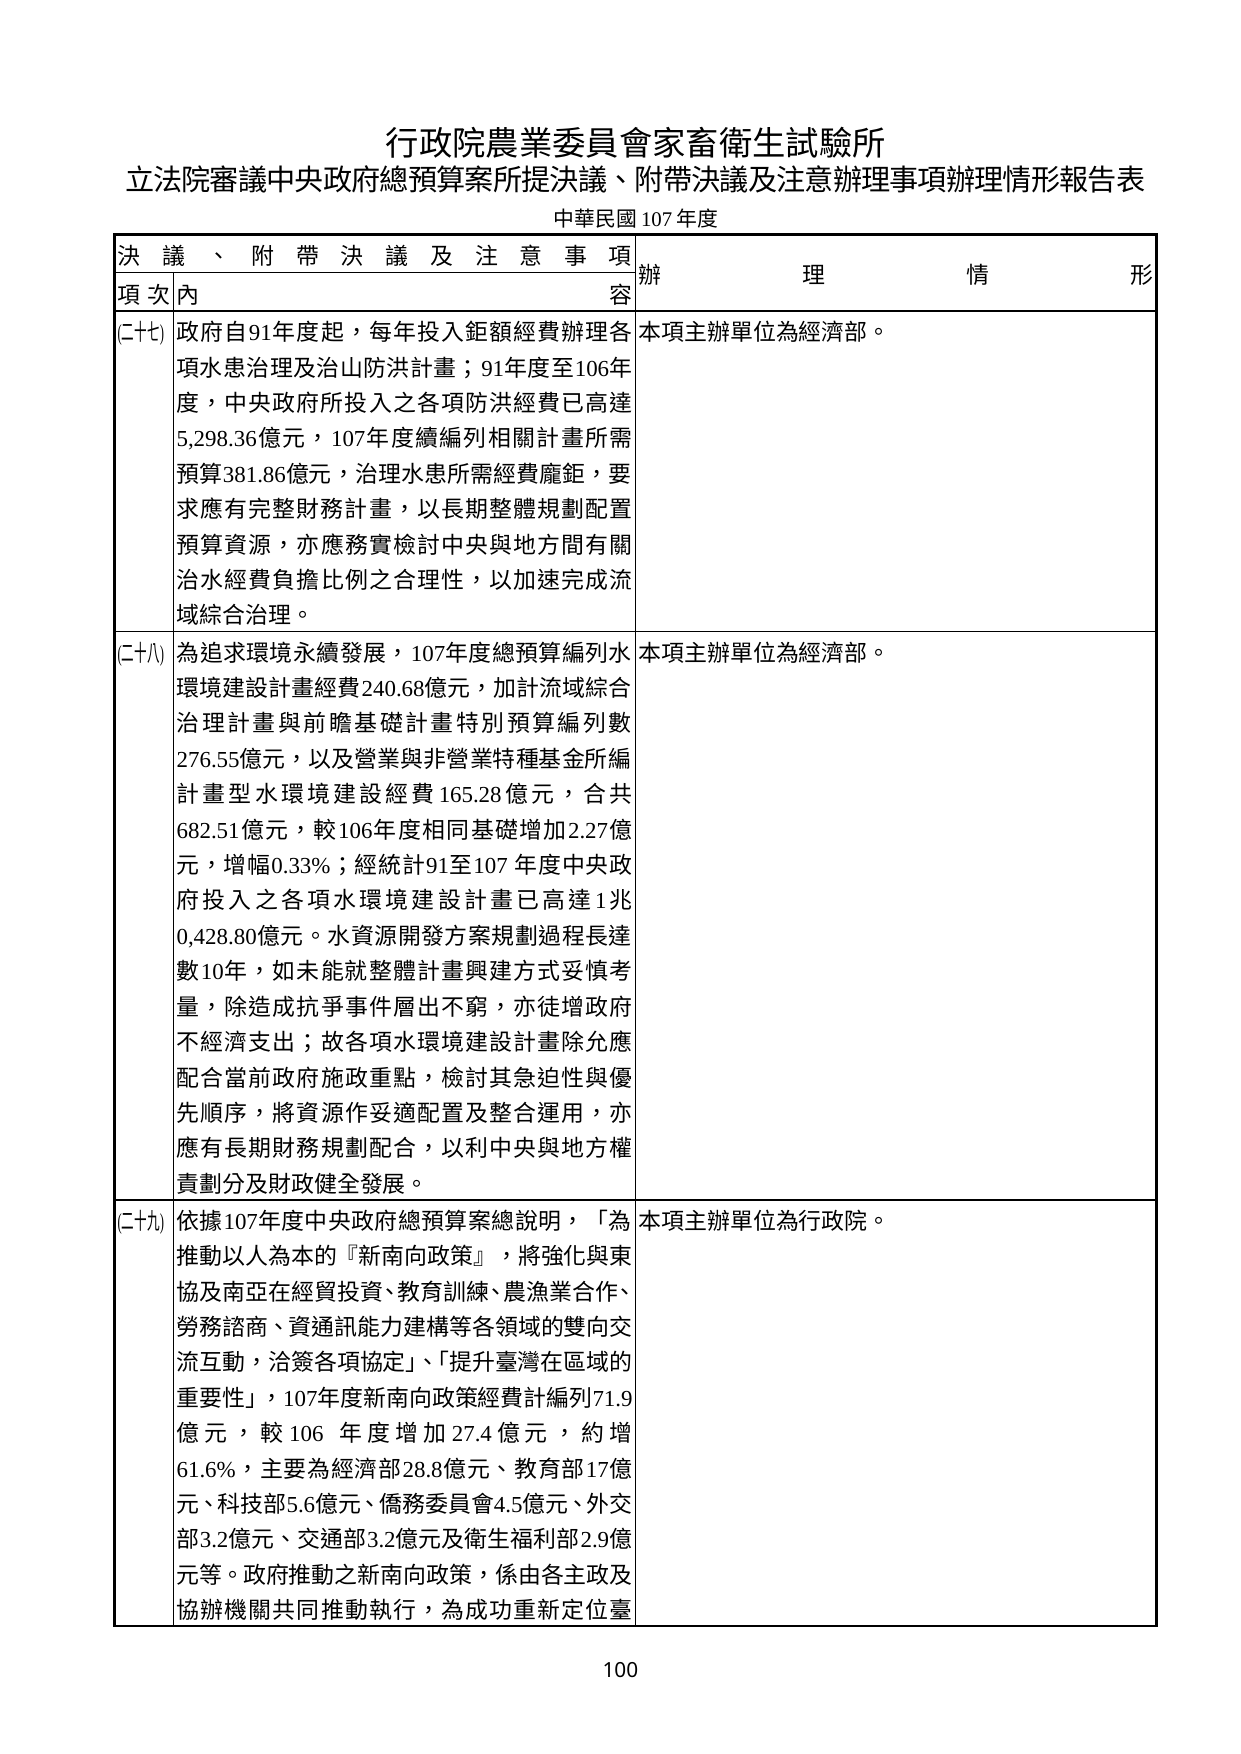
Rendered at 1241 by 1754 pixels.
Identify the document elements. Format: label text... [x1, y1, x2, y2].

table_cell (二十七) [116, 312, 173, 631]
table_cell 內容 [174, 273, 635, 310]
table_cell 政府自91年度起，每年投入鉅額經費辦理各項水患治理及治山防洪計畫；91年度至106年度，中央政府所投入之各項防洪經費已高達5,298.36億元，107年度續編列相關計畫所需預算381.86億元，治理水患所需經費龐鉅，要求應有完整財務計畫，以長期整體規劃配置預算資源，亦應務實檢討中央與地方間有關治水經費負擔比例之合理性，以加速完成流域綜合治理。 [174, 312, 635, 631]
table_cell 依據107年度中央政府總預算案總說明，「為推動以人為本的『新南向政策』，將強化與東協及南亞在經貿投資、教育訓練、農漁業合作、勞務諮商、資通訊能力建構等各領域的雙向交流互動，洽簽各項協定」、「提升臺灣在區域的重要性」，107年度新南向政策經費計編列71.9億元，較106 年度增加27.4億元，約增61.6%，主要為經濟部28.8億元、教育部17億元、科技部5.6億元、僑務委員會4.5億元、外交部3.2億元、交通部3.2億元及衛生福利部2.9億元等。政府推動之新南向政策，係由各主政及協辦機關共同推動執行，為成功重新定位臺 [174, 1201, 635, 1625]
table_cell 辦理情形 [636, 236, 1155, 310]
table_cell 本項主辦單位為行政院。 [636, 1201, 1155, 1625]
table_header 行政院農業委員會家畜衛生試驗所 [115, 127, 1156, 162]
table_cell 決議、附帶決議及注意事項 [116, 236, 635, 272]
table_cell 為追求環境永續發展，107年度總預算編列水環境建設計畫經費240.68億元，加計流域綜合治理計畫與前瞻基礎計畫特別預算編列數276.55億元，以及營業與非營業特種基金所編計畫型水環境建設經費165.28億元，合共682.51億元，較106年度相同基礎增加2.27億元，增幅0.33%；經統計91至107 年度中央政府投入之各項水環境建設計畫已高達1兆0,428.80億元。水資源開發方案規劃過程長達數10年，如未能就整體計畫興建方式妥慎考量，除造成抗爭事件層出不窮，亦徒增政府不經濟支出；故各項水環境建設計畫除允應配合當前政府施政重點，檢討其急迫性與優先順序，將資源作妥適配置及整合運用，亦應有長期財務規劃配合，以利中央與地方權責劃分及財政健全發展。 [174, 632, 635, 1199]
table_cell 本項主辦單位為經濟部。 [636, 632, 1155, 1199]
table_cell 本項主辦單位為經濟部。 [636, 312, 1155, 631]
table_cell 項次 [116, 273, 173, 310]
table_cell (二十九) [116, 1201, 173, 1625]
table_cell 中華民國107年度 [115, 198, 1156, 233]
table_cell (二十八) [116, 632, 173, 1199]
table_cell 立法院審議中央政府總預算案所提決議、附帶決議及注意辦理事項辦理情形報告表 [115, 163, 1156, 198]
